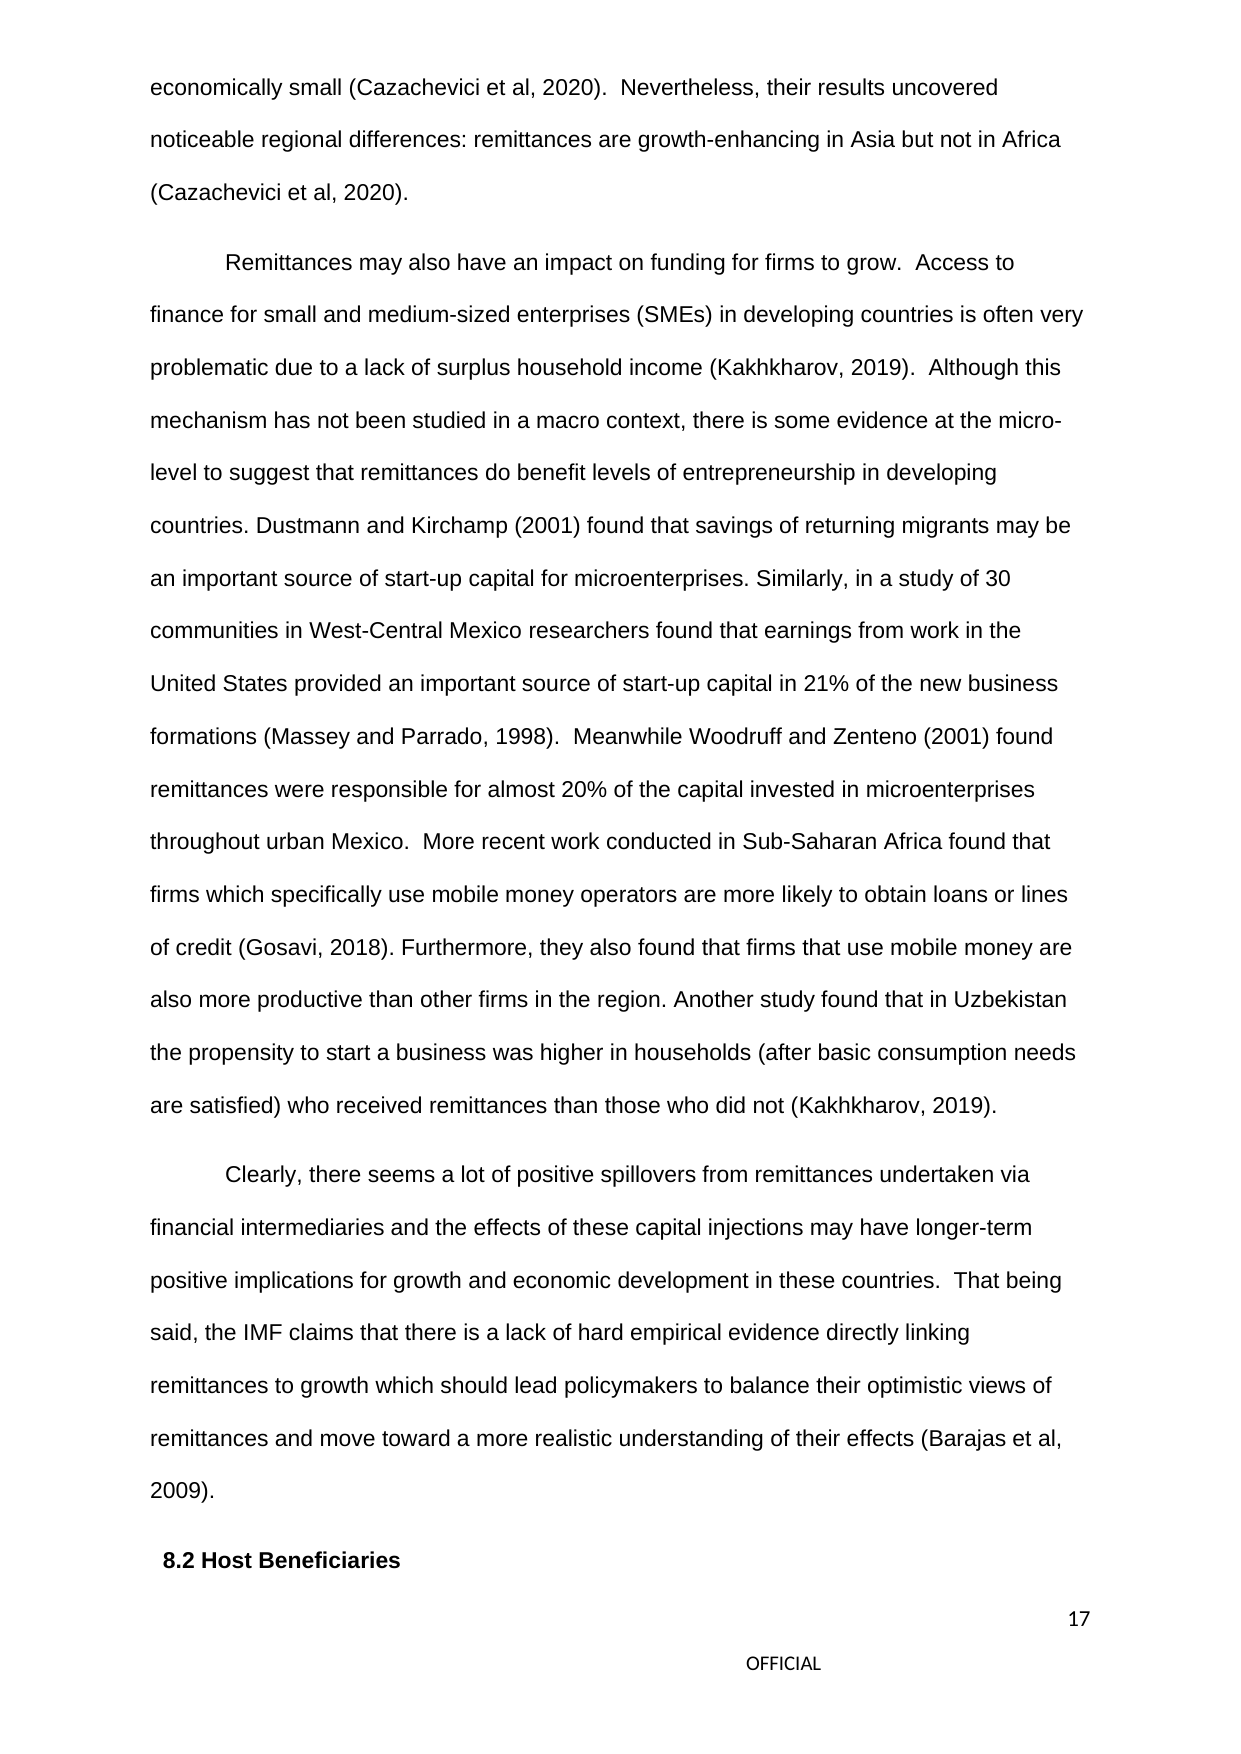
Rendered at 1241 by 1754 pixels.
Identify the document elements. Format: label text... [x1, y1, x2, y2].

text Remittances may also have an impact on funding for firms to grow. Access to finance for small and medium-sized enterprises (SMEs) in developing countries is often very problematic due to a lack of surplus household income (Kakhkharov, 2019). Although this mechanism has not been studied in a macro context, there is some evidence at the micro-level to suggest that remittances do benefit levels of entrepreneurship in developing countries. Dustmann and Kirchamp (2001) found that savings of returning migrants may be an important source of start-up capital for microenterprises. Similarly, in a study of 30 communities in West-Central Mexico researchers found that earnings from work in the United States provided an important source of start-up capital in 21% of the new business formations (Massey and Parrado, 1998). Meanwhile Woodruff and Zenteno (2001) found remittances were responsible for almost 20% of the capital invested in microenterprises throughout urban Mexico. More recent work conducted in Sub-Saharan Africa found that firms which specifically use mobile money operators are more likely to obtain loans or lines of credit (Gosavi, 2018). Furthermore, they also found that firms that use mobile money are also more productive than other firms in the region. Another study found that in Uzbekistan the propensity to start a business was higher in households (after basic consumption needs are satisfied) who received remittances than those who did not (Kakhkharov, 2019). [150, 248, 1090, 1118]
text 8.2 Host Beneficiaries [150, 1547, 1090, 1573]
text Clearly, there seems a lot of positive spillovers from remittances undertaken via financial intermediaries and the effects of these capital injections may have longer-term positive implications for growth and economic development in these countries. That being said, the IMF claims that there is a lack of hard empirical evidence directly linking remittances to growth which should lead policymakers to balance their optimistic views of remittances and move toward a more realistic understanding of their effects (Barajas et al, 2009). [150, 1161, 1090, 1504]
text economically small (Cazachevici et al, 2020). Nevertheless, their results uncovered noticeable regional differences: remittances are growth-enhancing in Asia but not in Africa (Cazachevici et al, 2020). [150, 74, 1090, 206]
